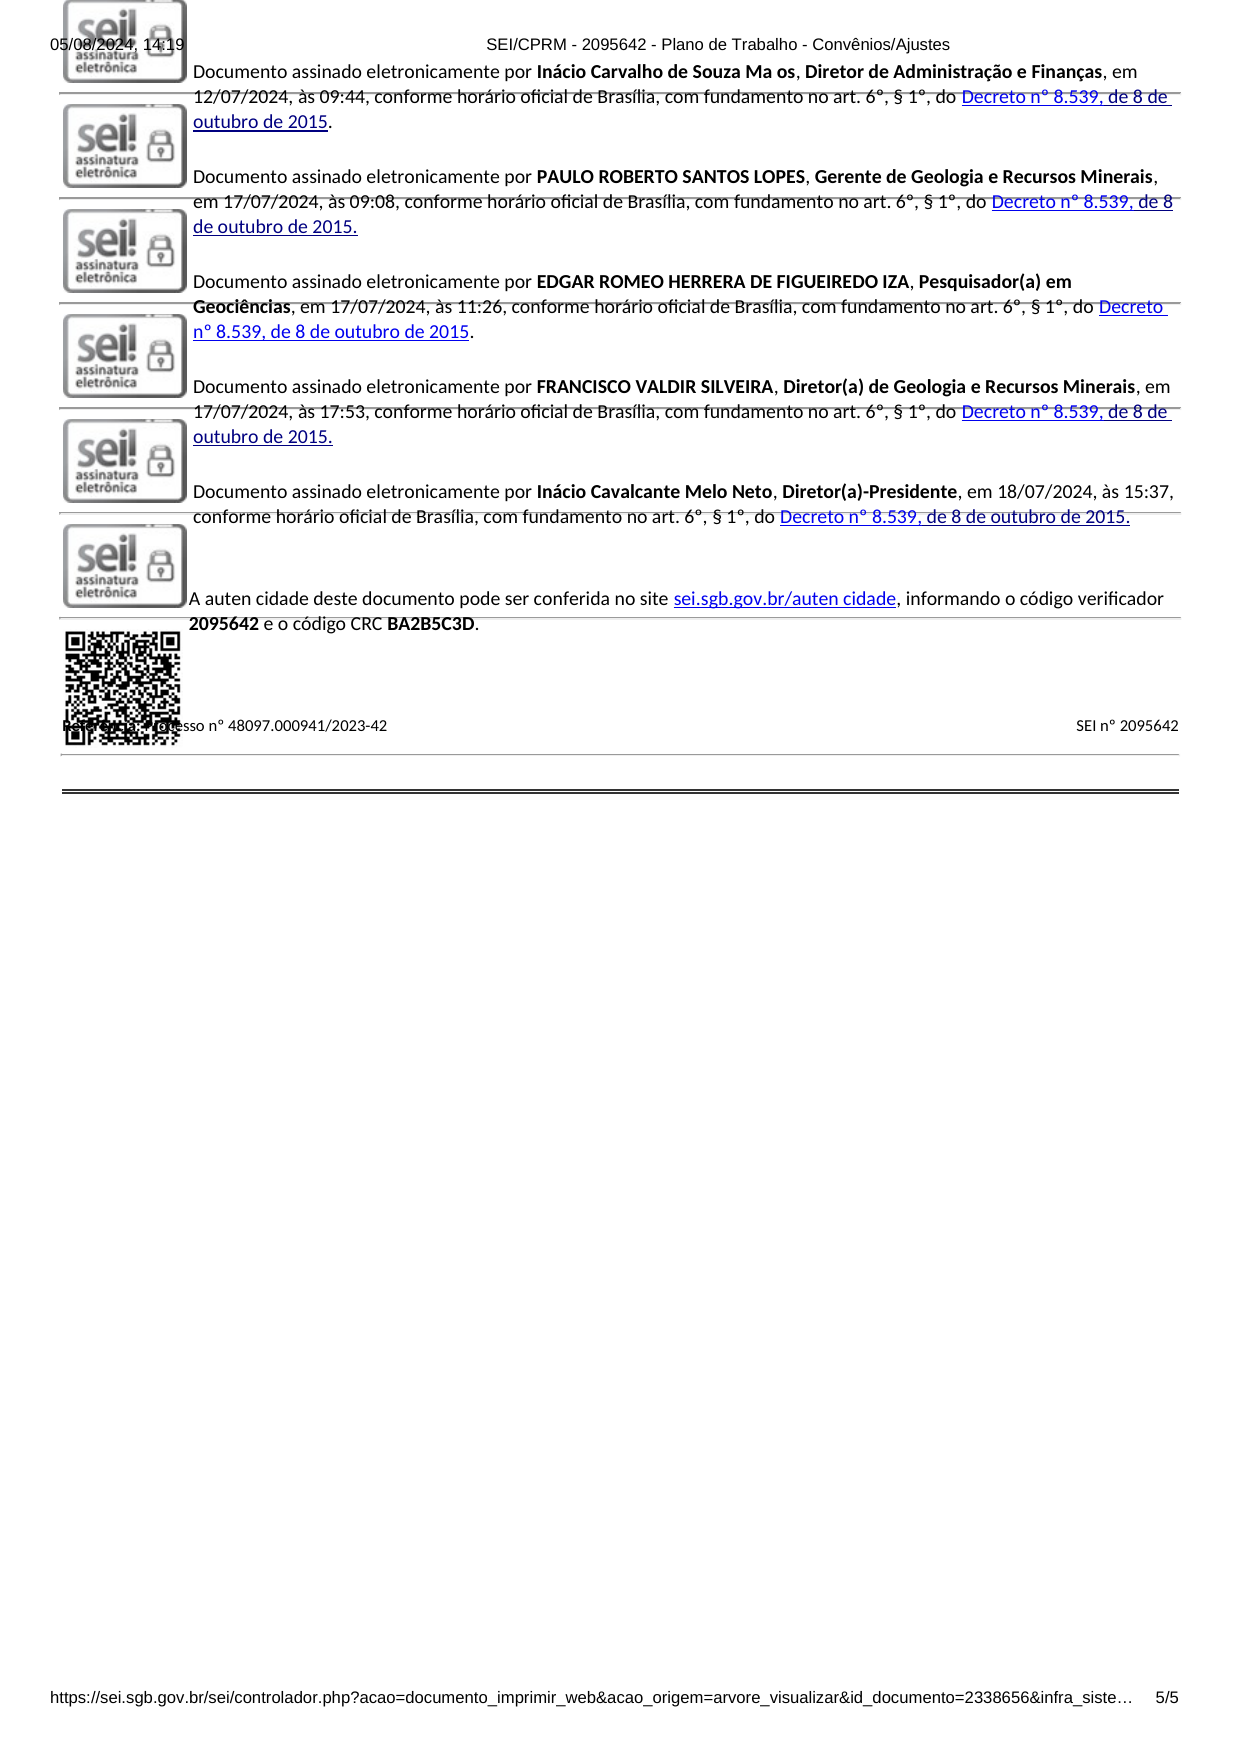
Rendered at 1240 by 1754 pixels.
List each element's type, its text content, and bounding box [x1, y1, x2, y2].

text Documento assinado eletronicamente por FRANCISCO VALDIR SILVEIRA, Diretor(a) de Geologia e Recursos Minerais, em 17/07/2024, às 17:53, conforme horário oficial de Brasília, com fundamento no art. 6º, § 1º, do Decreto nº 8.539, de 8 de outubro de 2015. [193, 374, 1176, 407]
text Documento assinado eletronicamente por Inácio Cavalcante Melo Neto, Diretor(a)-Presidente, em 18/07/2024, às 15:37, conforme horário oficial de Brasília, com fundamento no art. 6º, § 1º, do Decreto nº 8.539, de 8 de outubro de 2015. [193, 479, 1176, 512]
text Documento assinado eletronicamente por EDGAR ROMEO HERRERA DE FIGUEIREDO IZA, Pesquisador(a) em Geociências, em 17/07/2024, às 11:26, conforme horário oficial de Brasília, com fundamento no art. 6º, § 1º, do Decreto nº 8.539, de 8 de outubro de 2015. [193, 305, 1176, 343]
text Documento assinado eletronicamente por Inácio Carvalho de Souza Ma os, Diretor de Administração e Finanças, em 12/07/2024, às 09:44, conforme horário oficial de Brasília, com fundamento no art. 6º, § 1º, do Decreto nº 8.539, de 8 de outubro de 2015. [193, 59, 1176, 92]
text 2095642 e o código CRC BA2B5C3D. [189, 620, 1176, 636]
text Referência: Processo nº 48097.000941/2023-42 SEI nº 2095642 [183, 716, 1179, 736]
text Documento assinado eletronicamente por Inácio Cavalcante Melo Neto, Diretor(a)-Presidente, em 18/07/2024, às 15:37, conforme horário oficial de Brasília, com fundamento no art. 6º, § 1º, do Decreto nº 8.539, de 8 de outubro de 2015. [193, 515, 1176, 528]
text Documento assinado eletronicamente por FRANCISCO VALDIR SILVEIRA, Diretor(a) de Geologia e Recursos Minerais, em 17/07/2024, às 17:53, conforme horário oficial de Brasília, com fundamento no art. 6º, § 1º, do Decreto nº 8.539, de 8 de outubro de 2015. [193, 410, 1176, 448]
text Documento assinado eletronicamente por PAULO ROBERTO SANTOS LOPES, Gerente de Geologia e Recursos Minerais, em 17/07/2024, às 09:08, conforme horário oficial de Brasília, com fundamento no art. 6º, § 1º, do Decreto nº 8.539, de 8 de outubro de 2015. [193, 200, 1176, 239]
text Documento assinado eletronicamente por PAULO ROBERTO SANTOS LOPES, Gerente de Geologia e Recursos Minerais, em 17/07/2024, às 09:08, conforme horário oficial de Brasília, com fundamento no art. 6º, § 1º, do Decreto nº 8.539, de 8 de outubro de 2015. [193, 164, 1176, 197]
text Documento assinado eletronicamente por Inácio Carvalho de Souza Ma os, Diretor de Administração e Finanças, em 12/07/2024, às 09:44, conforme horário oficial de Brasília, com fundamento no art. 6º, § 1º, do Decreto nº 8.539, de 8 de outubro de 2015. [193, 95, 1176, 134]
text Documento assinado eletronicamente por EDGAR ROMEO HERRERA DE FIGUEIREDO IZA, Pesquisador(a) em Geociências, em 17/07/2024, às 11:26, conforme horário oficial de Brasília, com fundamento no art. 6º, § 1º, do Decreto nº 8.539, de 8 de outubro de 2015. [193, 269, 1176, 302]
text A auten cidade deste documento pode ser conferida no site sei.sgb.gov.br/auten cidade, informando o código verificador [189, 586, 1176, 617]
